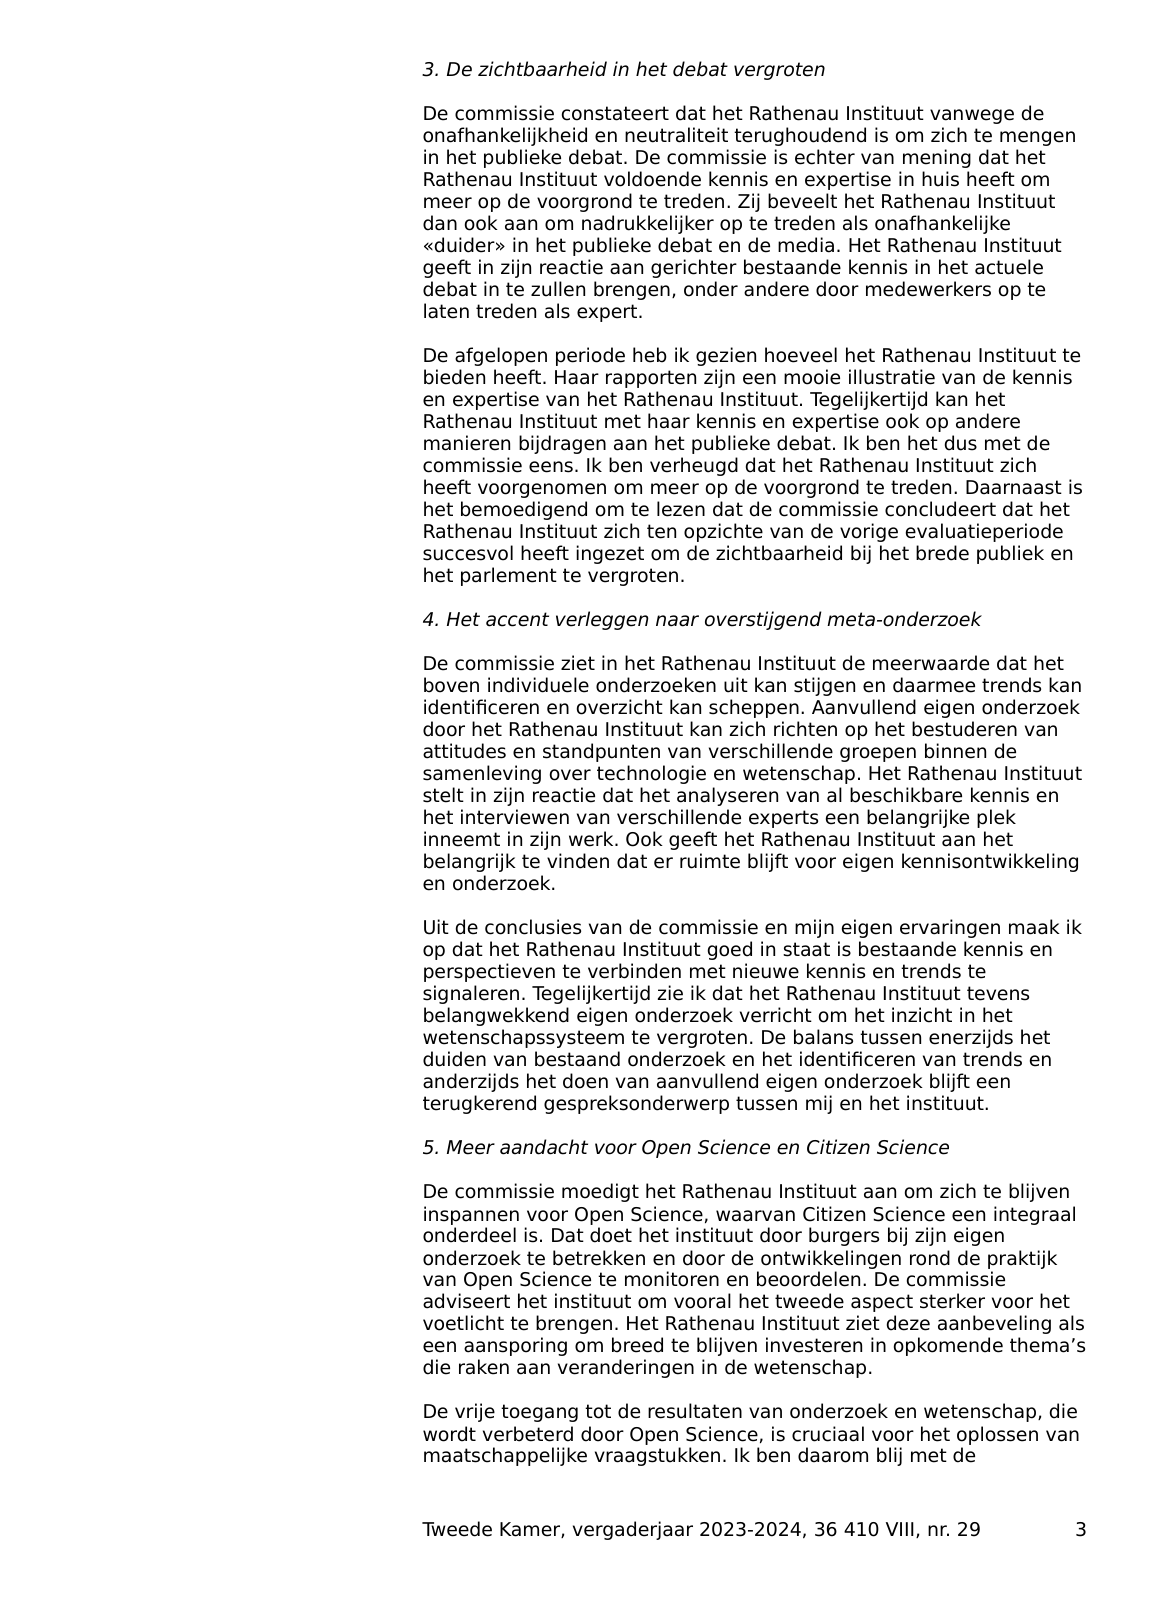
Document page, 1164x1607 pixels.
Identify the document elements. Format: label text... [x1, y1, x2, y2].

text De commissie moedigt het Rathenau Instituut aan om zich te blijven inspannen voor Open Science, waarvan Citizen Science een integraal onderdeel is. Dat doet het instituut door burgers bij zijn eigen onderzoek te betrekken en door de ontwikkelingen rond de praktijk van Open Science te monitoren en beoordelen. De commissie adviseert het instituut om vooral het tweede aspect sterker voor het voetlicht te brengen. Het Rathenau Instituut ziet deze aanbeveling als een aansporing om breed te blijven investeren in opkomende thema’s die raken aan veranderingen in de wetenschap. [422, 1181, 1087, 1379]
subtitle 5. Meer aandacht voor Open Science en Citizen Science [422, 1137, 1087, 1159]
text De afgelopen periode heb ik gezien hoeveel het Rathenau Instituut te bieden heeft. Haar rapporten zijn een mooie illustratie van de kennis en expertise van het Rathenau Instituut. Tegelijkertijd kan het Rathenau Instituut met haar kennis en expertise ook op andere manieren bijdragen aan het publieke debat. Ik ben het dus met de commissie eens. Ik ben verheugd dat het Rathenau Instituut zich heeft voorgenomen om meer op de voorgrond te treden. Daarnaast is het bemoedigend om te lezen dat de commissie concludeert dat het Rathenau Instituut zich ten opzichte van de vorige evaluatieperiode succesvol heeft ingezet om de zichtbaarheid bij het brede publiek en het parlement te vergroten. [422, 345, 1087, 587]
text De vrije toegang tot de resultaten van onderzoek en wetenschap, die wordt verbeterd door Open Science, is cruciaal voor het oplossen van maatschappelijke vraagstukken. Ik ben daarom blij met de [422, 1401, 1087, 1467]
subtitle 3. De zichtbaarheid in het debat vergroten [422, 59, 1087, 81]
text Uit de conclusies van de commissie en mijn eigen ervaringen maak ik op dat het Rathenau Instituut goed in staat is bestaande kennis en perspectieven te verbinden met nieuwe kennis en trends te signaleren. Tegelijkertijd zie ik dat het Rathenau Instituut tevens belangwekkend eigen onderzoek verricht om het inzicht in het wetenschapssysteem te vergroten. De balans tussen enerzijds het duiden van bestaand onderzoek en het identificeren van trends en anderzijds het doen van aanvullend eigen onderzoek blijft een terugkerend gespreksonderwerp tussen mij en het instituut. [422, 917, 1087, 1115]
text De commissie ziet in het Rathenau Instituut de meerwaarde dat het boven individuele onderzoeken uit kan stijgen en daarmee trends kan identificeren en overzicht kan scheppen. Aanvullend eigen onderzoek door het Rathenau Instituut kan zich richten op het bestuderen van attitudes en standpunten van verschillende groepen binnen de samenleving over technologie en wetenschap. Het Rathenau Instituut stelt in zijn reactie dat het analyseren van al beschikbare kennis en het interviewen van verschillende experts een belangrijke plek inneemt in zijn werk. Ook geeft het Rathenau Instituut aan het belangrijk te vinden dat er ruimte blijft voor eigen kennisontwikkeling en onderzoek. [422, 653, 1087, 895]
text De commissie constateert dat het Rathenau Instituut vanwege de onafhankelijkheid en neutraliteit terughoudend is om zich te mengen in het publieke debat. De commissie is echter van mening dat het Rathenau Instituut voldoende kennis en expertise in huis heeft om meer op de voorgrond te treden. Zij beveelt het Rathenau Instituut dan ook aan om nadrukkelijker op te treden als onafhankelijke «duider» in het publieke debat en de media. Het Rathenau Instituut geeft in zijn reactie aan gerichter bestaande kennis in het actuele debat in te zullen brengen, onder andere door medewerkers op te laten treden als expert. [422, 103, 1087, 323]
subtitle 4. Het accent verleggen naar overstijgend meta-onderzoek [422, 609, 1087, 631]
